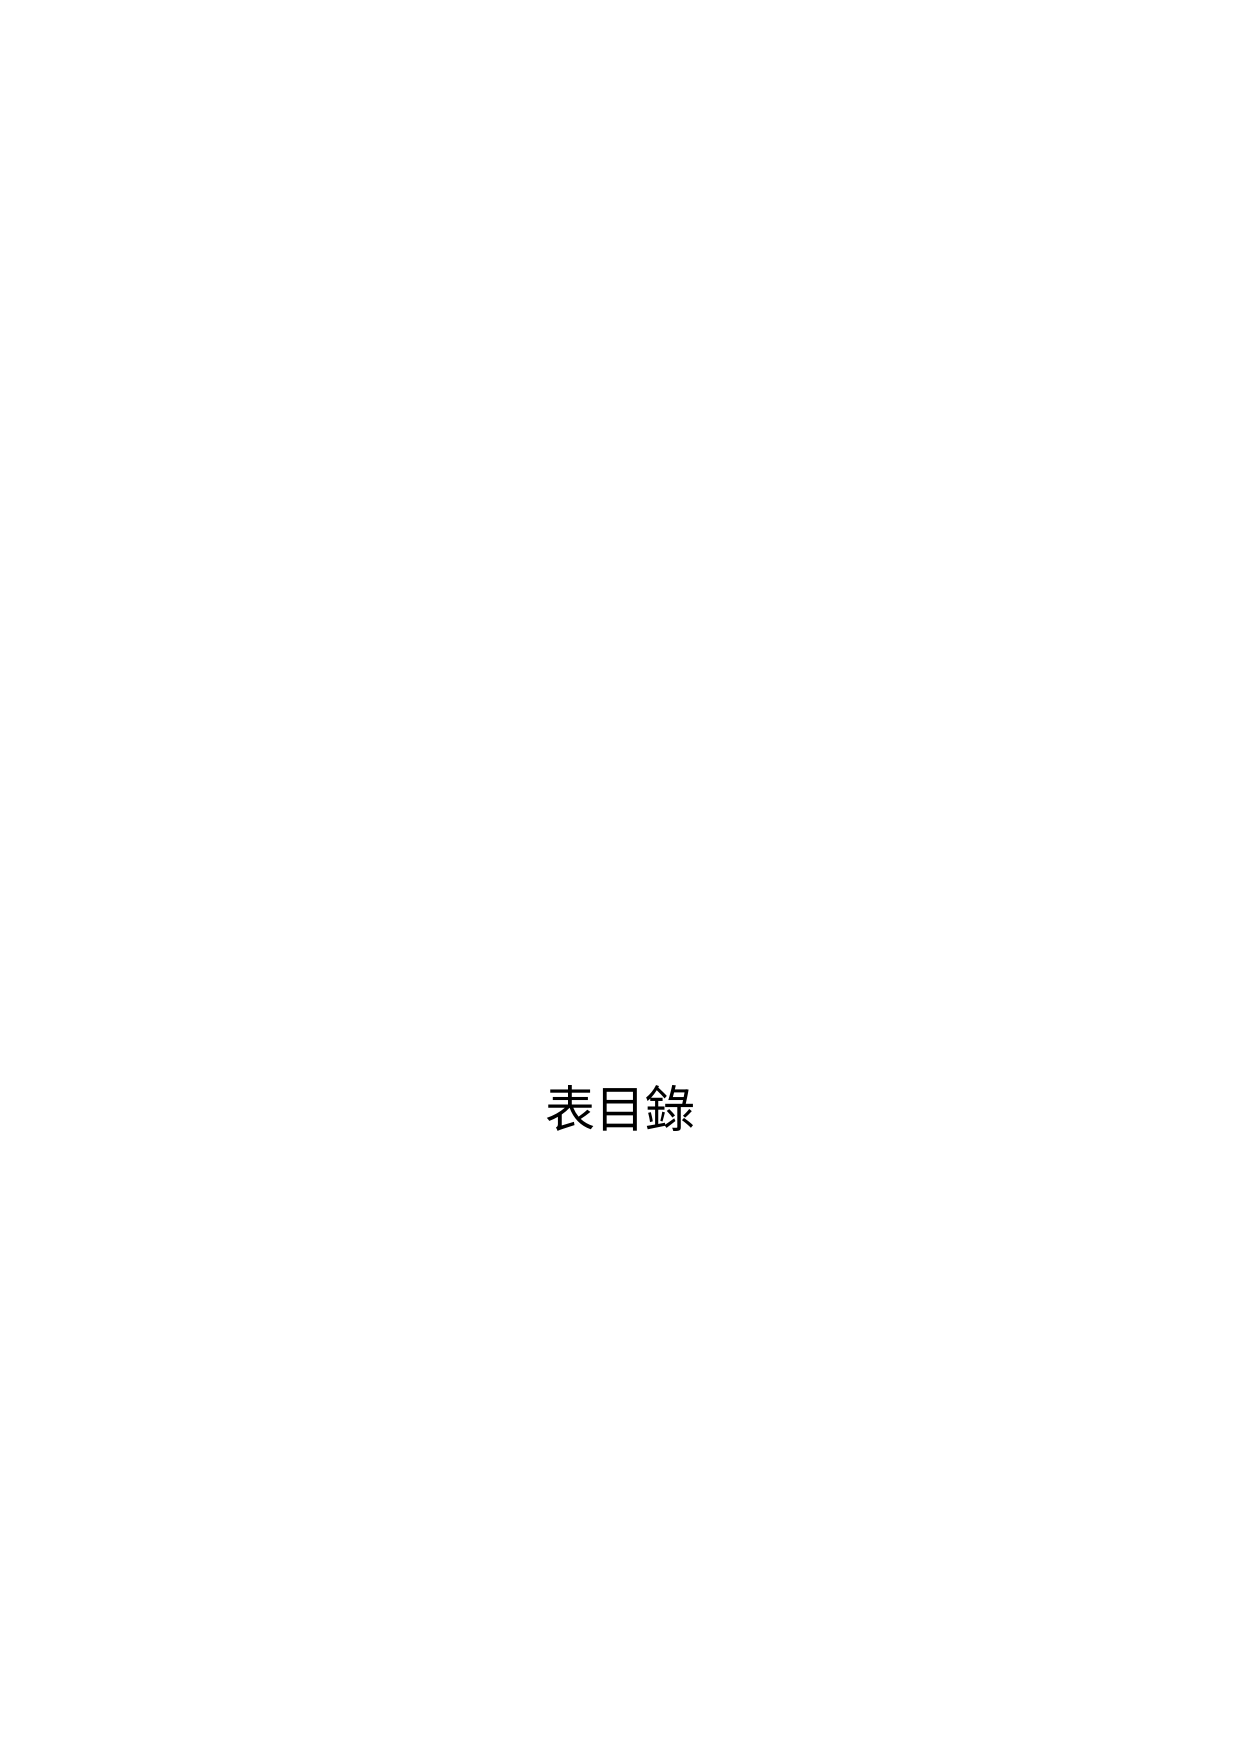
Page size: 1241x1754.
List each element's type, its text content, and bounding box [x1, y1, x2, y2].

text 表目錄 [187, 1033, 1053, 1158]
